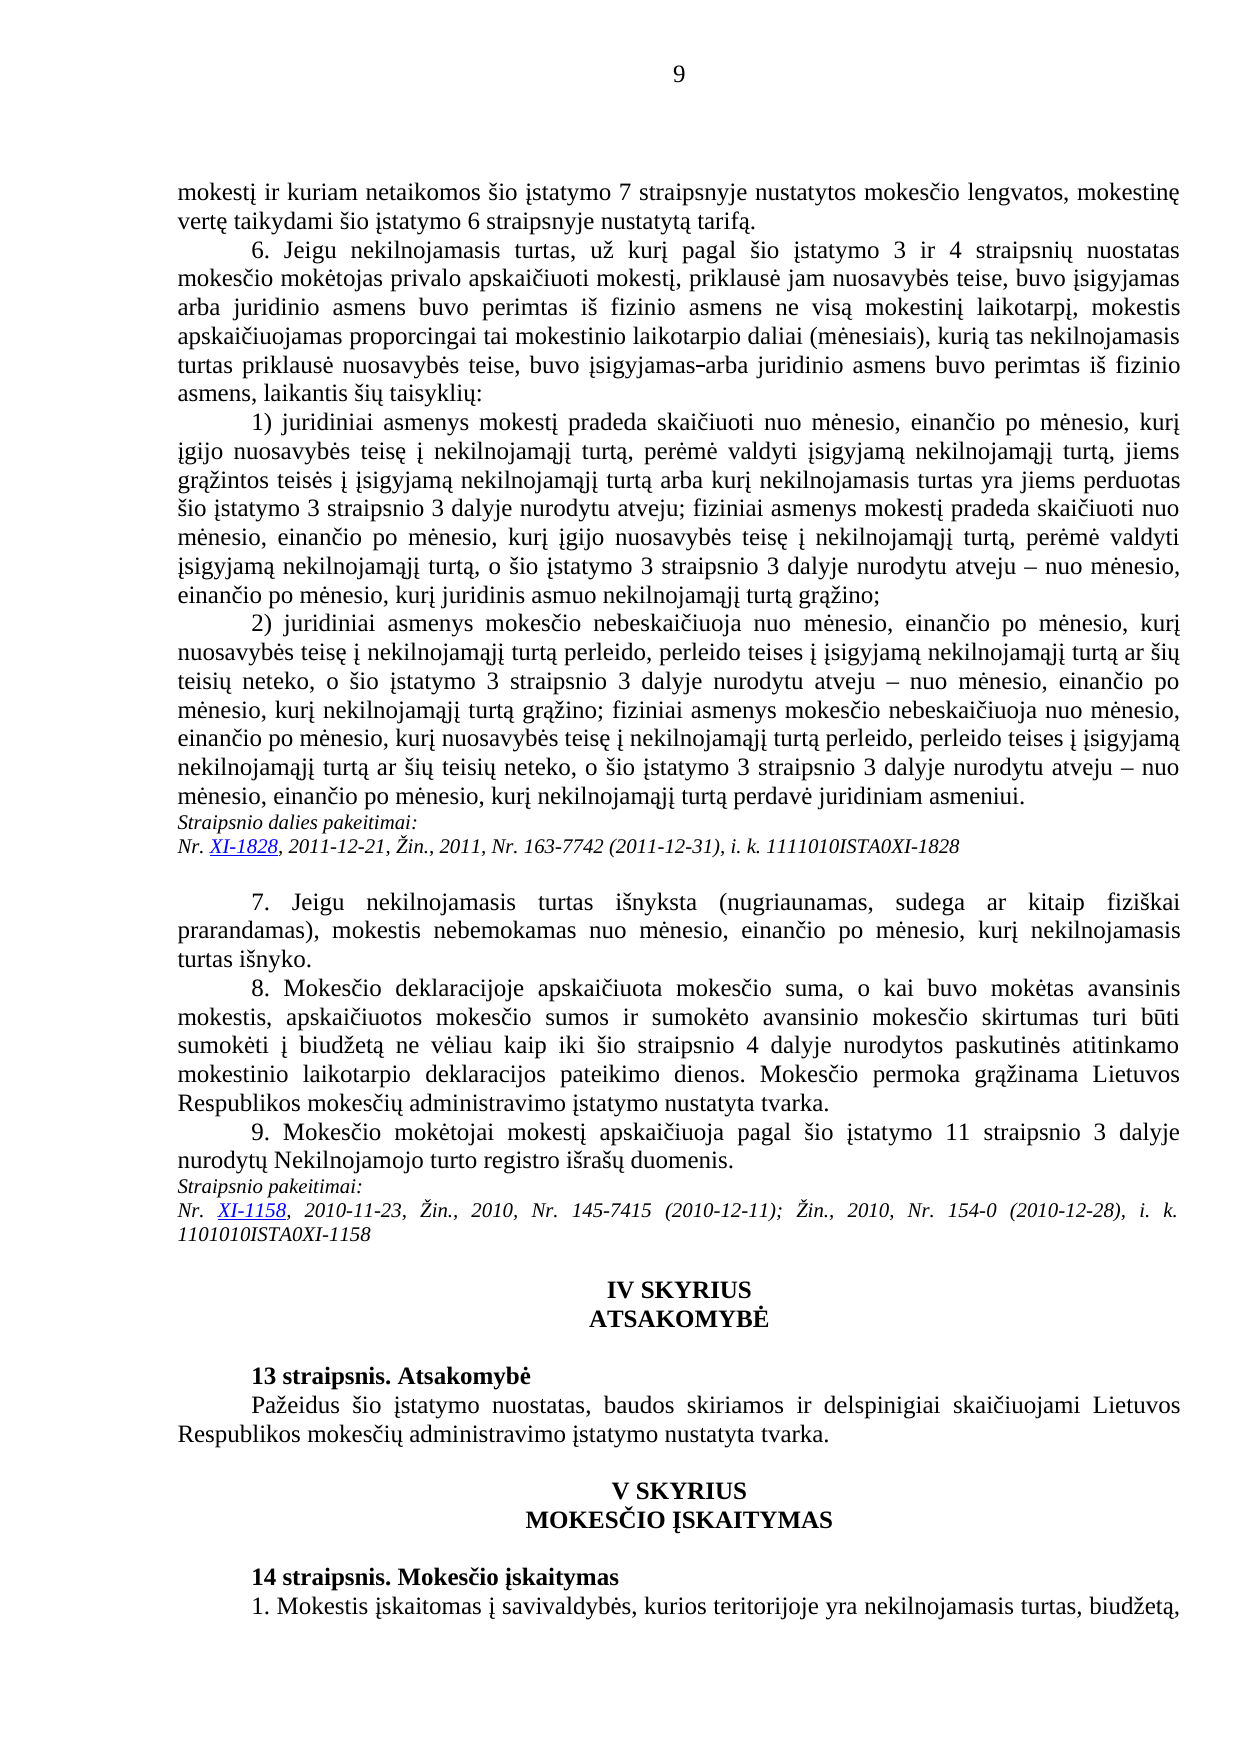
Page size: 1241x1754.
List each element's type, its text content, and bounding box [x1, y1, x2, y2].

text V SKYRIUS [177, 1476, 1181, 1505]
text 9. Mokesčio mokėtojai mokestį apskaičiuoja pagal šio įstatymo 11 straipsnio 3 dalyje nurodytų Nekilnojamojo turto registro išrašų duomenis. [177, 1117, 1181, 1174]
text Pažeidus šio įstatymo nuostatas, baudos skiriamos ir delspinigiai skaičiuojami Lietuvos Respublikos mokesčių administravimo įstatymo nustatyta tvarka. [177, 1390, 1181, 1447]
text Straipsnio pakeitimai: [177, 1174, 1181, 1198]
text ATSAKOMYBĖ [177, 1304, 1181, 1332]
text 1. Mokestis įskaitomas į savivaldybės, kurios teritorijoje yra nekilnojamasis turtas, biudžetą, [177, 1591, 1181, 1620]
text MOKESČIO ĮSKAITYMAS [177, 1505, 1181, 1534]
text 14 straipsnis. Mokesčio įskaitymas [177, 1562, 1181, 1591]
text Straipsnio dalies pakeitimai: [177, 810, 1181, 834]
text IV SKYRIUS [177, 1275, 1181, 1304]
text 6. Jeigu nekilnojamasis turtas, už kurį pagal šio įstatymo 3 ir 4 straipsnių nuostatas mokesčio mokėtojas privalo apskaičiuoti mokestį, priklausė jam nuosavybės teise, buvo įsigyjamas arba juridinio asmens buvo perimtas iš fizinio asmens ne visą mokestinį laikotarpį, mokestis apskaičiuojamas proporcingai tai mokestinio laikotarpio daliai (mėnesiais), kurią tas nekilnojamasis turtas priklausė nuosavybės teise, buvo įsigyjamas arba juridinio asmens buvo perimtas iš fizinio asmens, laikantis šių taisyklių: [177, 235, 1181, 407]
text 7. Jeigu nekilnojamasis turtas išnyksta (nugriaunamas, sudega ar kitaip fiziškai prarandamas), mokestis nebemokamas nuo mėnesio, einančio po mėnesio, kurį nekilnojamasis turtas išnyko. [177, 887, 1181, 973]
text 2) juridiniai asmenys mokesčio nebeskaičiuoja nuo mėnesio, einančio po mėnesio, kurį nuosavybės teisę į nekilnojamąjį turtą perleido, perleido teises į įsigyjamą nekilnojamąjį turtą ar šių teisių neteko, o šio įstatymo 3 straipsnio 3 dalyje nurodytu atveju – nuo mėnesio, einančio po mėnesio, kurį nekilnojamąjį turtą grąžino; fiziniai asmenys mokesčio nebeskaičiuoja nuo mėnesio, einančio po mėnesio, kurį nuosavybės teisę į nekilnojamąjį turtą perleido, perleido teises į įsigyjamą nekilnojamąjį turtą ar šių teisių neteko, o šio įstatymo 3 straipsnio 3 dalyje nurodytu atveju – nuo mėnesio, einančio po mėnesio, kurį nekilnojamąjį turtą perdavė juridiniam asmeniui. [177, 608, 1181, 810]
text mokestį ir kuriam netaikomos šio įstatymo 7 straipsnyje nustatytos mokesčio lengvatos, mokestinę vertę taikydami šio įstatymo 6 straipsnyje nustatytą tarifą. [177, 177, 1181, 235]
text Nr. XI-1828, 2011-12-21, Žin., 2011, Nr. 163-7742 (2011-12-31), i. k. 1111010ISTA0XI-1828 [177, 834, 1181, 858]
text Nr. XI-1158, 2010-11-23, Žin., 2010, Nr. 145-7415 (2010-12-11); Žin., 2010, Nr. 154-0 (2010-12-28), i. k. 1101010ISTA0XI-1158 [177, 1198, 1181, 1246]
text 8. Mokesčio deklaracijoje apskaičiuota mokesčio suma, o kai buvo mokėtas avansinis mokestis, apskaičiuotos mokesčio sumos ir sumokėto avansinio mokesčio skirtumas turi būti sumokėti į biudžetą ne vėliau kaip iki šio straipsnio 4 dalyje nurodytos paskutinės atitinkamo mokestinio laikotarpio deklaracijos pateikimo dienos. Mokesčio permoka grąžinama Lietuvos Respublikos mokesčių administravimo įstatymo nustatyta tvarka. [177, 973, 1181, 1117]
text 13 straipsnis. Atsakomybė [177, 1361, 1181, 1390]
text 1) juridiniai asmenys mokestį pradeda skaičiuoti nuo mėnesio, einančio po mėnesio, kurį įgijo nuosavybės teisę į nekilnojamąjį turtą, perėmė valdyti įsigyjamą nekilnojamąjį turtą, jiems grąžintos teisės į įsigyjamą nekilnojamąjį turtą arba kurį nekilnojamasis turtas yra jiems perduotas šio įstatymo 3 straipsnio 3 dalyje nurodytu atveju; fiziniai asmenys mokestį pradeda skaičiuoti nuo mėnesio, einančio po mėnesio, kurį įgijo nuosavybės teisę į nekilnojamąjį turtą, perėmė valdyti įsigyjamą nekilnojamąjį turtą, o šio įstatymo 3 straipsnio 3 dalyje nurodytu atveju – nuo mėnesio, einančio po mėnesio, kurį juridinis asmuo nekilnojamąjį turtą grąžino; [177, 407, 1181, 608]
